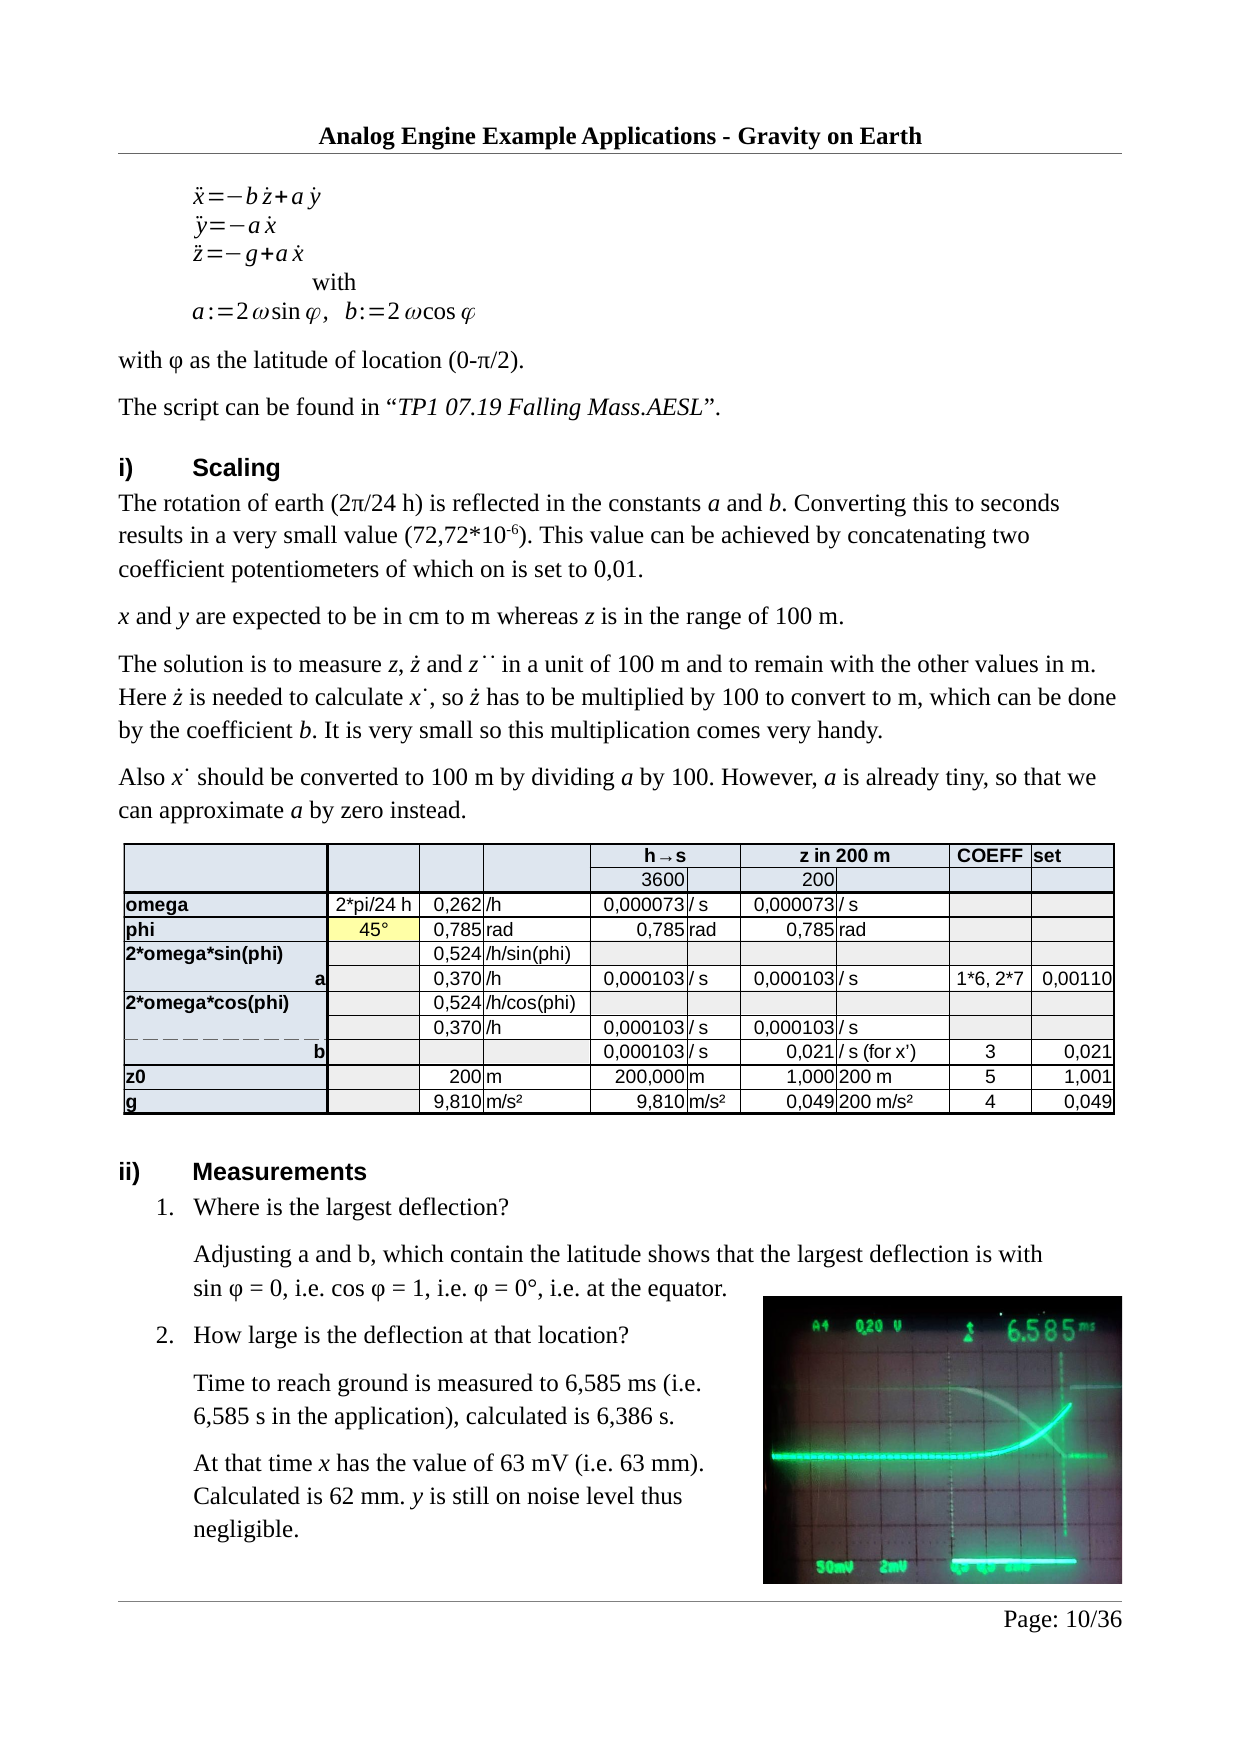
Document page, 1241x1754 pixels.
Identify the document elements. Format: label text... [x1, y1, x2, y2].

list Where is the largest deflection? [156, 1192, 1122, 1221]
list How large is the deflection at that location? [156, 1320, 763, 1349]
text The script can be found in “TP1 07.19 Falling Mass.AESL”. [118, 392, 1122, 421]
list At that time x has the value of 63 mV (i.e. 63 mm). Calculated is 62 mm. y is still on noise level thus negligible. [156, 1448, 763, 1543]
list Adjusting a and b, which contain the latitude shows that the largest deflection is with sin φ = 0, i.e. cos φ = 1, i.e. φ = 0°, i.e. at the equator. [156, 1239, 1122, 1301]
list Time to reach ground is measured to 6,585 ms (i.e. 6,585 s in the application), calculated is 6,386 s. [156, 1368, 763, 1429]
picture [763, 1296, 1123, 1584]
text The rotation of earth (2π/24 h) is reflected in the constants a and b. Converting this to seconds results in a very small value (72,72*10-6). This value can be achieved by concatenating two coefficient potentiometers of which on is set to 0,01. [118, 488, 1122, 582]
subtitle Measurements [118, 1157, 1122, 1186]
text Also x˙ should be converted to 100 m by dividing a by 100. However, a is already tiny, so that we can approximate a by zero instead. [118, 762, 1122, 824]
subtitle Scaling [118, 453, 1122, 481]
text with φ as the latitude of location (0-π/2). [118, 345, 1122, 374]
text The solution is to measure z, ż and z˙˙ in a unit of 100 m and to remain with the other values in m. Here ż is needed to calculate x˙, so ż has to be multiplied by 100 to convert to m, which can be done by the coefficient b. It is very small so this multiplication comes very handy. [118, 649, 1122, 744]
text x and y are expected to be in cm to m whereas z is in the range of 100 m. [118, 601, 1122, 630]
